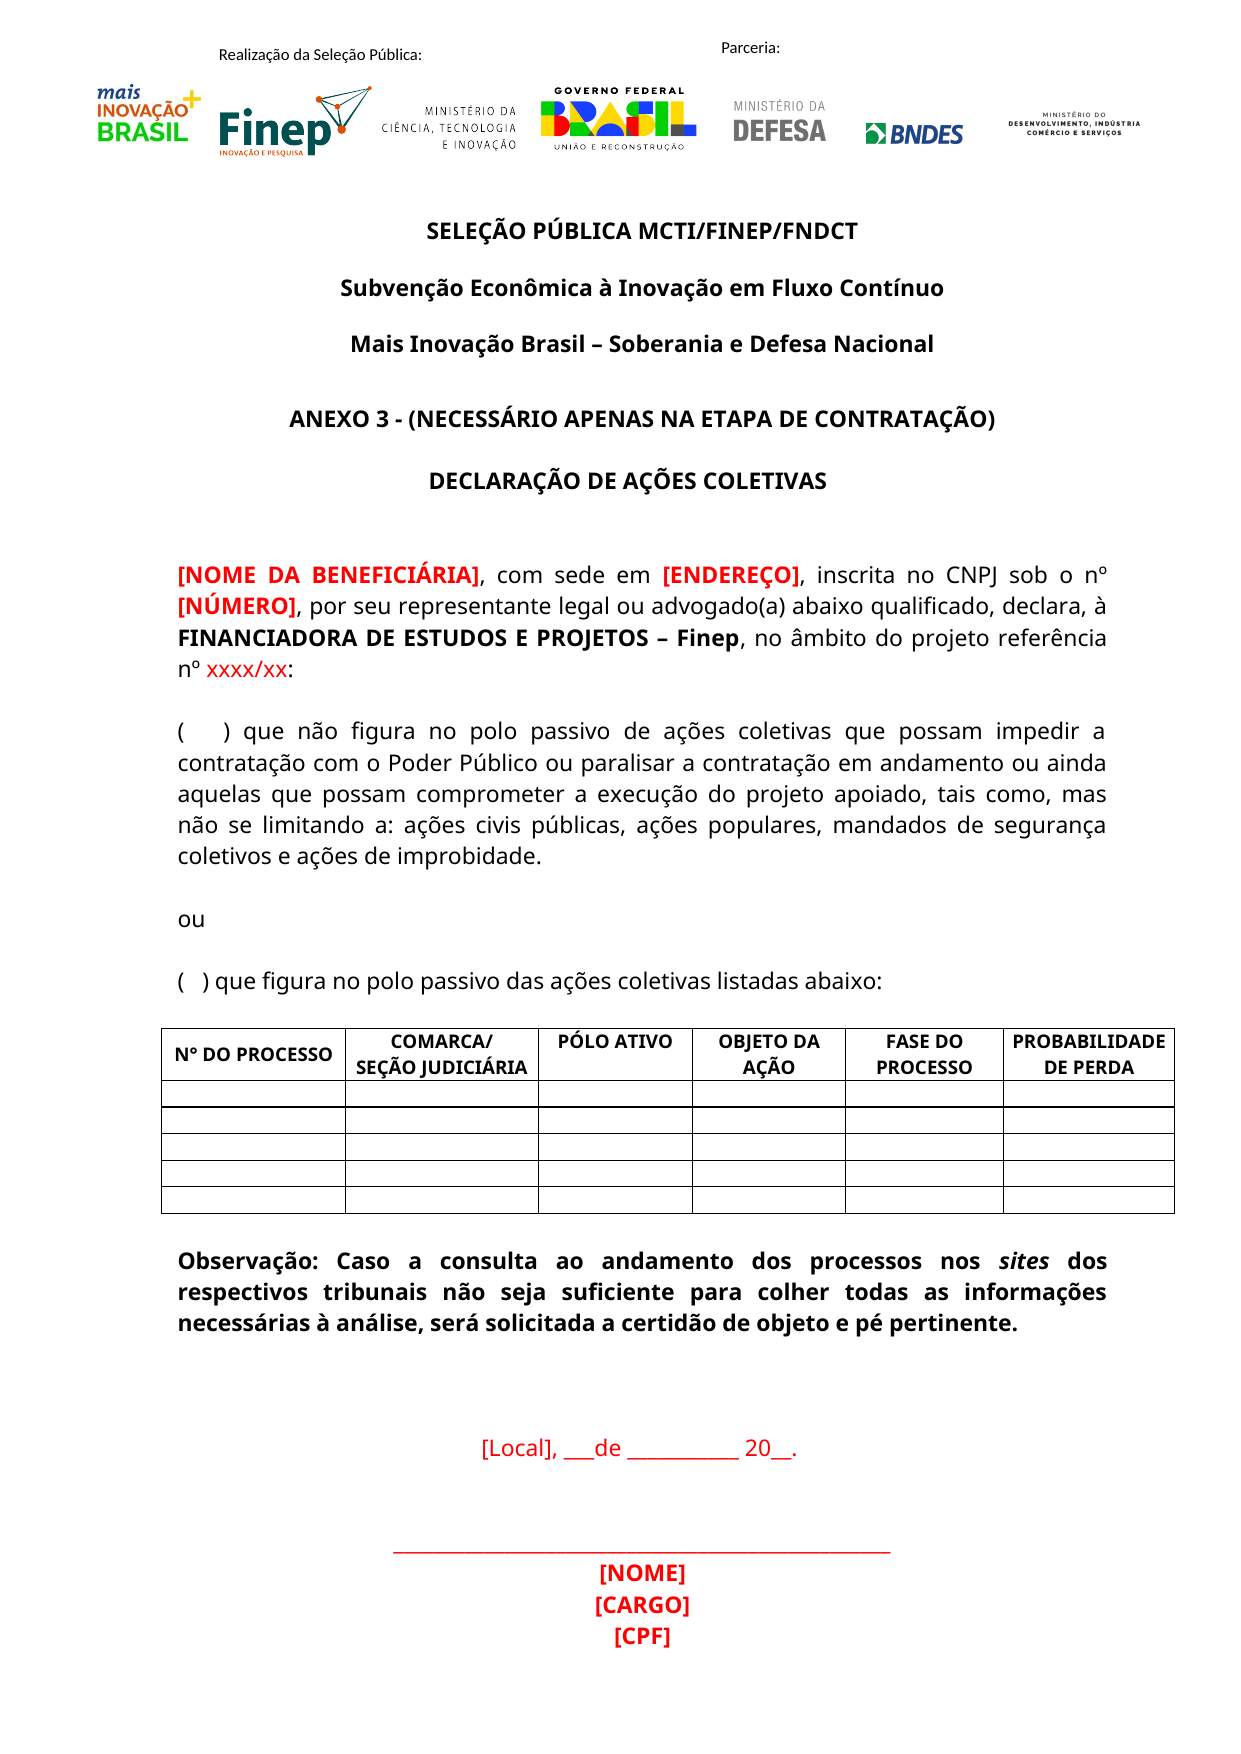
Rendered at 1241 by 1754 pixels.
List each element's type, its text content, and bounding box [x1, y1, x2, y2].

table_cell [1004, 1134, 1174, 1159]
table_cell [162, 1187, 345, 1213]
table_cell [846, 1134, 1003, 1159]
table_cell [346, 1108, 538, 1133]
text [NOME DA BENEFICIÁRIA], com sede em [ENDEREÇO], inscrita no CNPJ sob o nº [NÚMERO], por seu representante legal ou advogado(a) abaixo qualificado, declara, à FINANCIADORA DE ESTUDOS E PROJETOS – Finep, no âmbito do projeto referência nº xxxx/xx: [177, 559, 1107, 684]
table_cell [346, 1134, 538, 1159]
table_cell [846, 1187, 1003, 1213]
table_cell [539, 1187, 692, 1213]
table_header N° DO PROCESSO [162, 1029, 345, 1080]
table_cell [346, 1161, 538, 1186]
table_cell [846, 1161, 1003, 1186]
table_cell [539, 1081, 692, 1106]
text ( ) que não figura no polo passivo de ações coletivas que possam impedir a contratação com o Poder Público ou paralisar a contratação em andamento ou ainda aquelas que possam comprometer a execução do projeto apoiado, tais como, mas não se limitando a: ações civis públicas, ações populares, mandados de segurança coletivos e ações de improbidade. [177, 715, 1107, 871]
table_header PROBABILIDADE DE PERDA [1004, 1029, 1174, 1080]
table_cell [162, 1134, 345, 1159]
table_cell [346, 1187, 538, 1213]
table_cell [693, 1081, 845, 1106]
text _________________________________________________ [177, 1526, 1107, 1557]
table_cell [1004, 1081, 1174, 1106]
table_cell [693, 1187, 845, 1213]
table_cell [846, 1108, 1003, 1133]
table_cell [162, 1161, 345, 1186]
text [Local], ___de ___________ 20__. [177, 1432, 1107, 1464]
text ou [177, 903, 1107, 934]
table_cell [539, 1134, 692, 1159]
text [CARGO] [177, 1589, 1107, 1620]
table_cell [693, 1108, 845, 1133]
text SELEÇÃO PÚBLICA MCTI/FINEP/FNDCT [177, 215, 1107, 246]
text Subvenção Econômica à Inovação em Fluxo Contínuo [177, 271, 1107, 303]
table_cell [693, 1161, 845, 1186]
table_cell [1004, 1161, 1174, 1186]
table_header COMARCA/ SEÇÃO JUDICIÁRIA [346, 1029, 538, 1080]
text [NOME] [177, 1557, 1107, 1589]
table_cell [846, 1081, 1003, 1106]
table_cell [162, 1108, 345, 1133]
table_cell [693, 1134, 845, 1159]
text ANEXO 3 - (NECESSÁRIO APENAS NA ETAPA DE CONTRATAÇÃO) [177, 403, 1107, 434]
table_cell [346, 1081, 538, 1106]
text Mais Inovação Brasil – Soberania e Defesa Nacional [177, 328, 1107, 359]
table_cell [539, 1108, 692, 1133]
text [CPF] [177, 1620, 1107, 1651]
table_cell [539, 1161, 692, 1186]
text DECLARAÇÃO DE AÇÕES COLETIVAS [148, 465, 1107, 496]
text ( ) que figura no polo passivo das ações coletivas listadas abaixo: [177, 965, 1107, 996]
table_cell [1004, 1108, 1174, 1133]
table_header PÓLO ATIVO [539, 1029, 692, 1080]
table_cell [1004, 1187, 1174, 1213]
table_header FASE DO PROCESSO [846, 1029, 1003, 1080]
text Observação: Caso a consulta ao andamento dos processos nos sites dos respectivos tribunais não seja suficiente para colher todas as informações necessárias à análise, será solicitada a certidão de objeto e pé pertinente. [177, 1245, 1107, 1339]
table_cell [162, 1081, 345, 1106]
table_header OBJETO DA AÇÃO [693, 1029, 845, 1080]
